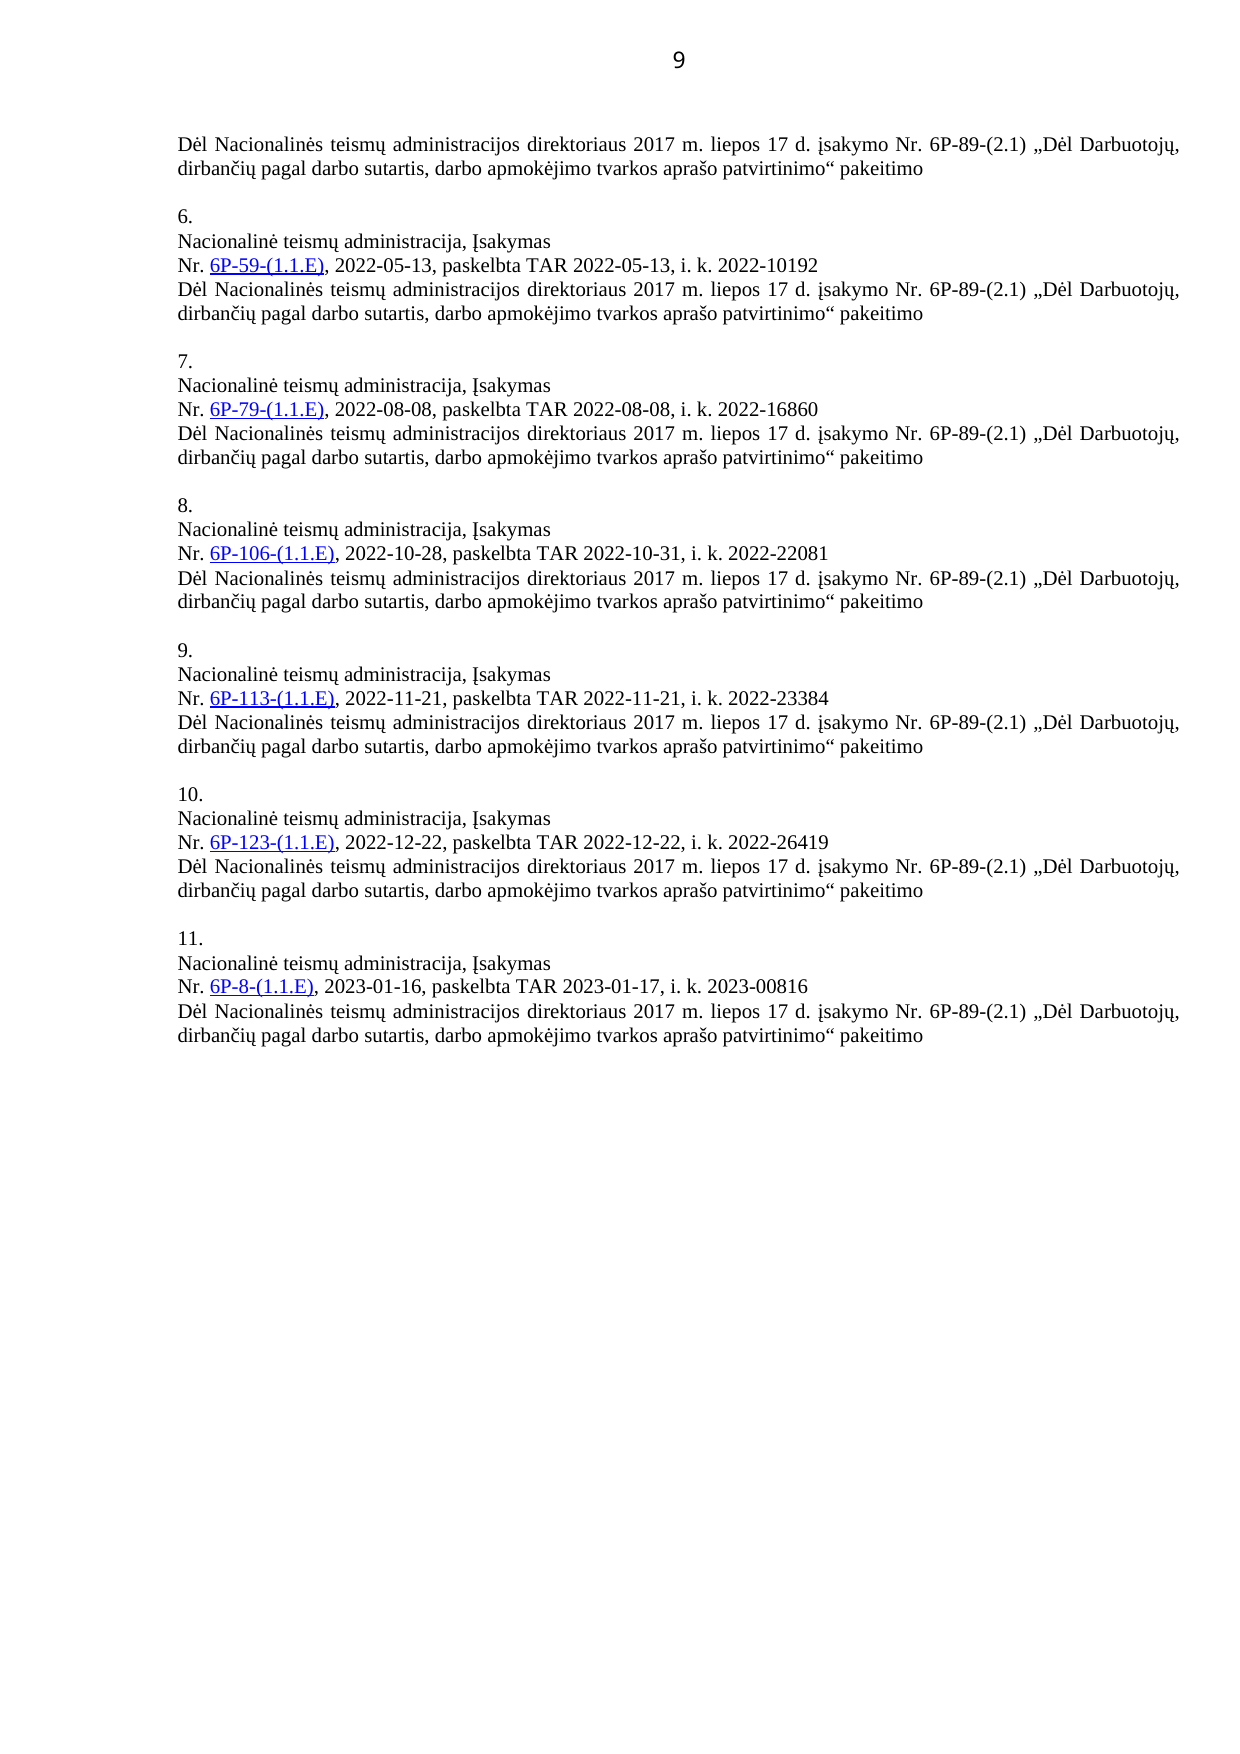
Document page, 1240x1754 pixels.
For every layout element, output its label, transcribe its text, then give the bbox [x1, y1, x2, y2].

text Nr. 6P-79-(1.1.E), 2022-08-08, paskelbta TAR 2022-08-08, i. k. 2022-16860 [177, 397, 1181, 421]
text Dėl Nacionalinės teismų administracijos direktoriaus 2017 m. liepos 17 d. įsakymo Nr. 6P-89-(2.1) „Dėl Darbuotojų, dirbančių pagal darbo sutartis, darbo apmokėjimo tvarkos aprašo patvirtinimo“ pakeitimo [177, 277, 1181, 325]
text Nr. 6P-59-(1.1.E), 2022-05-13, paskelbta TAR 2022-05-13, i. k. 2022-10192 [177, 253, 1181, 277]
text Nr. 6P-123-(1.1.E), 2022-12-22, paskelbta TAR 2022-12-22, i. k. 2022-26419 [177, 830, 1181, 854]
text Dėl Nacionalinės teismų administracijos direktoriaus 2017 m. liepos 17 d. įsakymo Nr. 6P-89-(2.1) „Dėl Darbuotojų, dirbančių pagal darbo sutartis, darbo apmokėjimo tvarkos aprašo patvirtinimo“ pakeitimo [177, 998, 1181, 1047]
text Nacionalinė teismų administracija, Įsakymas [177, 373, 1181, 397]
text 7. [177, 349, 1181, 373]
text Nacionalinė teismų administracija, Įsakymas [177, 517, 1181, 541]
text Dėl Nacionalinės teismų administracijos direktoriaus 2017 m. liepos 17 d. įsakymo Nr. 6P-89-(2.1) „Dėl Darbuotojų, dirbančių pagal darbo sutartis, darbo apmokėjimo tvarkos aprašo patvirtinimo“ pakeitimo [177, 132, 1181, 180]
text Nacionalinė teismų administracija, Įsakymas [177, 950, 1181, 974]
text Nr. 6P-106-(1.1.E), 2022-10-28, paskelbta TAR 2022-10-31, i. k. 2022-22081 [177, 541, 1181, 565]
text Nr. 6P-113-(1.1.E), 2022-11-21, paskelbta TAR 2022-11-21, i. k. 2022-23384 [177, 686, 1181, 710]
text Nr. 6P-8-(1.1.E), 2023-01-16, paskelbta TAR 2023-01-17, i. k. 2023-00816 [177, 974, 1181, 998]
text Nacionalinė teismų administracija, Įsakymas [177, 806, 1181, 830]
text 8. [177, 493, 1181, 517]
text Dėl Nacionalinės teismų administracijos direktoriaus 2017 m. liepos 17 d. įsakymo Nr. 6P-89-(2.1) „Dėl Darbuotojų, dirbančių pagal darbo sutartis, darbo apmokėjimo tvarkos aprašo patvirtinimo“ pakeitimo [177, 565, 1181, 613]
text 10. [177, 782, 1181, 806]
text Dėl Nacionalinės teismų administracijos direktoriaus 2017 m. liepos 17 d. įsakymo Nr. 6P-89-(2.1) „Dėl Darbuotojų, dirbančių pagal darbo sutartis, darbo apmokėjimo tvarkos aprašo patvirtinimo“ pakeitimo [177, 854, 1181, 902]
text Dėl Nacionalinės teismų administracijos direktoriaus 2017 m. liepos 17 d. įsakymo Nr. 6P-89-(2.1) „Dėl Darbuotojų, dirbančių pagal darbo sutartis, darbo apmokėjimo tvarkos aprašo patvirtinimo“ pakeitimo [177, 710, 1181, 758]
text 9. [177, 638, 1181, 662]
text Dėl Nacionalinės teismų administracijos direktoriaus 2017 m. liepos 17 d. įsakymo Nr. 6P-89-(2.1) „Dėl Darbuotojų, dirbančių pagal darbo sutartis, darbo apmokėjimo tvarkos aprašo patvirtinimo“ pakeitimo [177, 421, 1181, 469]
text 11. [177, 926, 1181, 950]
text Nacionalinė teismų administracija, Įsakymas [177, 228, 1181, 253]
text Nacionalinė teismų administracija, Įsakymas [177, 662, 1181, 686]
text 6. [177, 204, 1181, 228]
